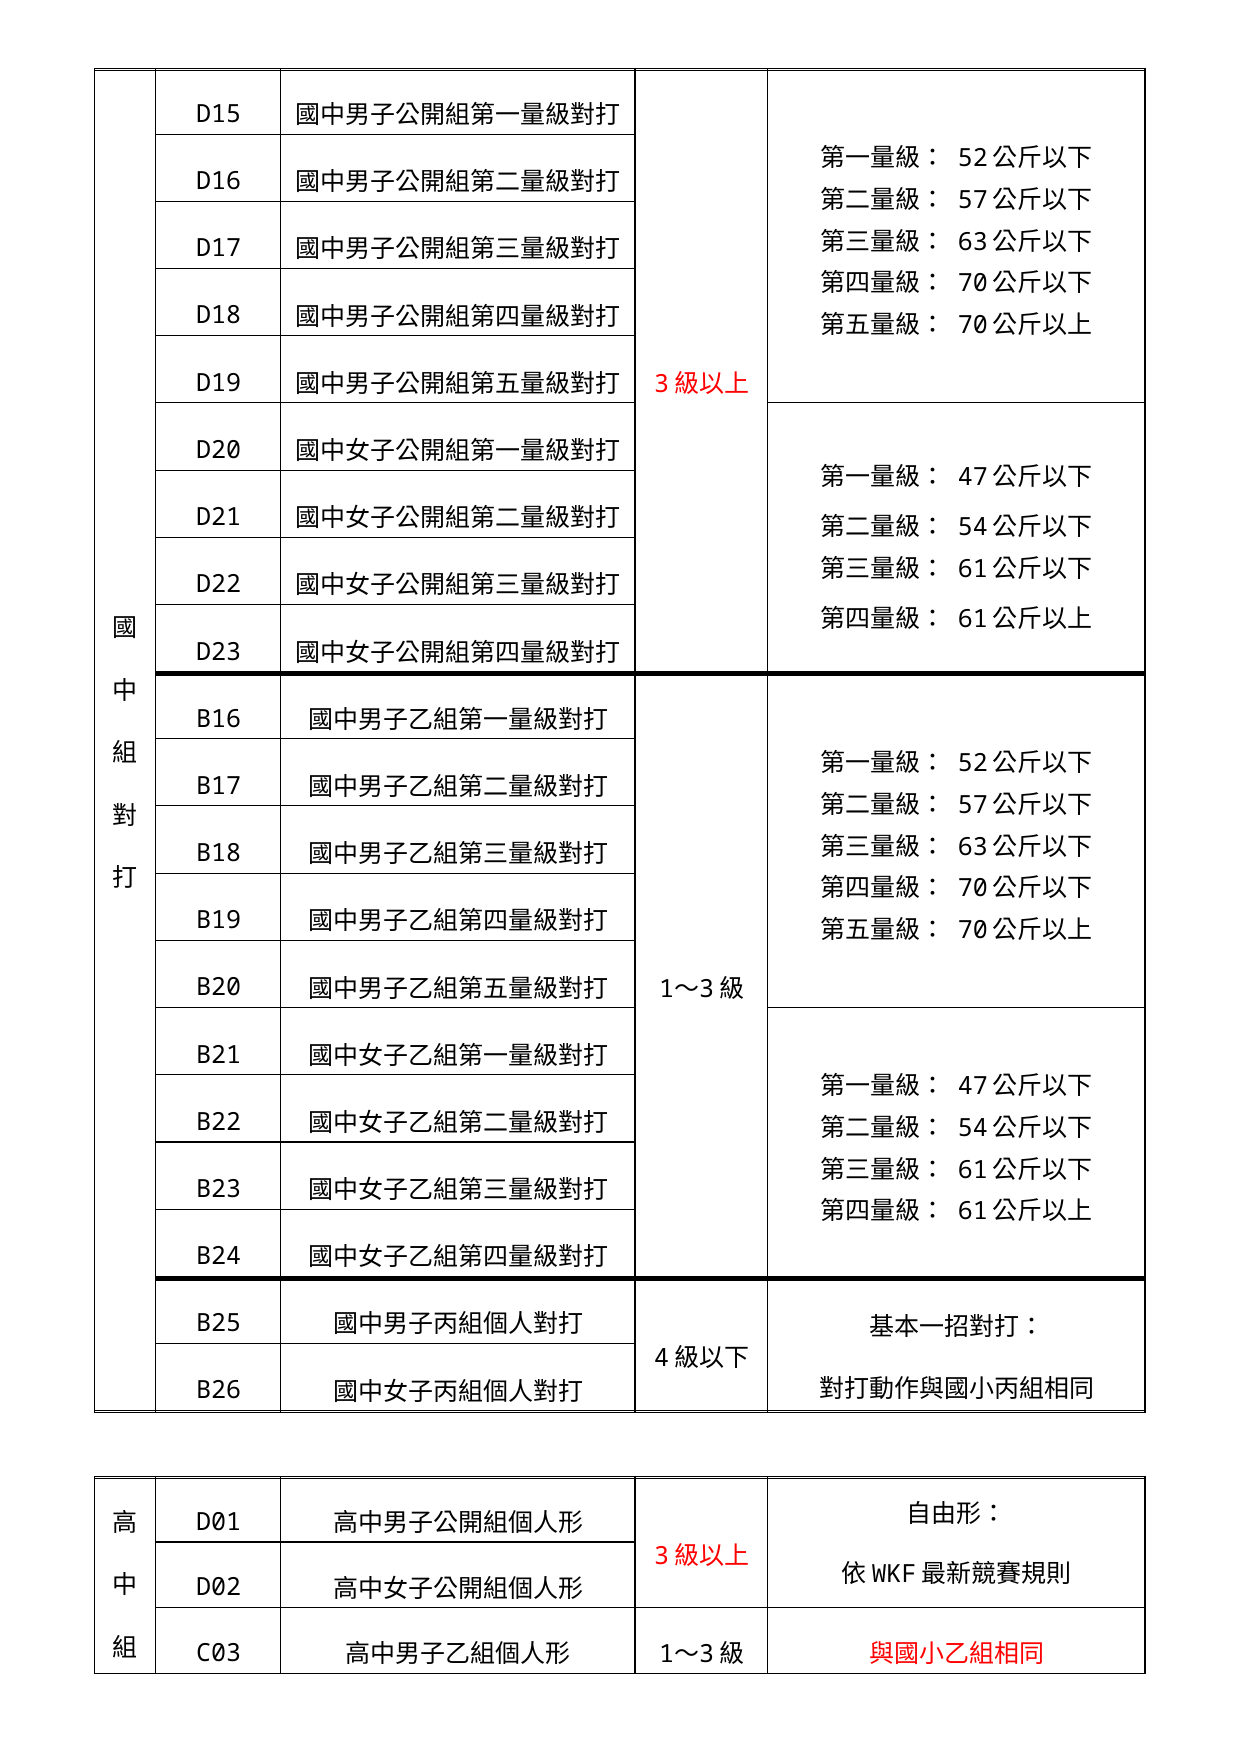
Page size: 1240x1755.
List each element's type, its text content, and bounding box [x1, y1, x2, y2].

table_cell D17 [156, 202, 280, 268]
table_cell B23 [156, 1143, 280, 1208]
table_header D01 [156, 1479, 280, 1541]
table_cell 國 中 組 對 打 [95, 71, 155, 1410]
table_cell B19 [156, 874, 280, 940]
table_cell 國中女子公開組第四量級對打 [281, 605, 634, 671]
table_header 自由形： 依WKF最新競賽規則 [768, 1479, 1144, 1607]
table_cell C03 [156, 1608, 280, 1673]
table_cell 國中女子丙組個人對打 [281, 1344, 634, 1410]
table_cell D19 [156, 336, 280, 402]
table_cell 1～3級 [636, 1608, 767, 1673]
table_cell 國中女子公開組第三量級對打 [281, 538, 634, 604]
table_cell 國中男子丙組個人對打 [281, 1281, 634, 1343]
table_cell B24 [156, 1210, 280, 1276]
table_cell B18 [156, 806, 280, 873]
table_header 3級以上 [636, 1479, 767, 1607]
table_cell D15 [156, 71, 280, 133]
table_cell 國中女子乙組第四量級對打 [281, 1210, 634, 1276]
table_cell 第一量級： 47公斤以下 第二量級： 54公斤以下 第三量級： 61公斤以下 第四量級： 61公斤以上 [768, 1008, 1144, 1276]
table_cell 第一量級： 47公斤以下 第二量級： 54公斤以下 第三量級： 61公斤以下 第四量級： 61公斤以上 [768, 403, 1144, 671]
table_cell 第一量級： 52公斤以下 第二量級： 57公斤以下 第三量級： 63公斤以下 第四量級： 70公斤以下 第五量級： 70公斤以上 [768, 676, 1144, 1007]
table_cell 國中男子公開組第三量級對打 [281, 202, 634, 268]
table_cell 基本一招對打： 對打動作與國小丙組相同 [768, 1281, 1144, 1410]
table_cell B17 [156, 739, 280, 805]
table_cell 國中男子乙組第二量級對打 [281, 739, 634, 805]
table_cell D20 [156, 403, 280, 469]
table_cell 國中女子乙組第二量級對打 [281, 1075, 634, 1141]
table_cell D16 [156, 135, 280, 201]
table_cell 3級以上 [636, 71, 767, 671]
table_cell 國中女子乙組第三量級對打 [281, 1143, 634, 1208]
table_header 高中男子公開組個人形 [281, 1479, 634, 1541]
table_cell 國中女子公開組第二量級對打 [281, 471, 634, 537]
table_cell D21 [156, 471, 280, 537]
table_cell B22 [156, 1075, 280, 1141]
table_cell 與國小乙組相同 [768, 1608, 1144, 1673]
table_cell 國中男子公開組第四量級對打 [281, 269, 634, 335]
table_cell 國中男子乙組第五量級對打 [281, 941, 634, 1007]
table_cell B16 [156, 676, 280, 738]
table_cell 國中男子公開組第一量級對打 [281, 71, 634, 133]
table_cell B20 [156, 941, 280, 1007]
table_cell 4級以下 [636, 1281, 767, 1410]
table_header 高 中 組 形 [95, 1479, 155, 1673]
table_cell B21 [156, 1008, 280, 1074]
table_cell 國中男子乙組第三量級對打 [281, 806, 634, 873]
table_cell 高中男子乙組個人形 [281, 1608, 634, 1673]
table_cell 國中女子乙組第一量級對打 [281, 1008, 634, 1074]
table_cell 國中男子乙組第四量級對打 [281, 874, 634, 940]
table_cell 國中男子乙組第一量級對打 [281, 676, 634, 738]
table_cell 國中男子公開組第五量級對打 [281, 336, 634, 402]
table_cell D22 [156, 538, 280, 604]
table_cell 國中男子公開組第二量級對打 [281, 135, 634, 201]
table_cell B25 [156, 1281, 280, 1343]
table_cell D02 [156, 1543, 280, 1607]
table_cell D23 [156, 605, 280, 671]
table_cell 高中女子公開組個人形 [281, 1543, 634, 1607]
table_cell B26 [156, 1344, 280, 1410]
table_cell 1～3級 [636, 676, 767, 1276]
table_cell 國中女子公開組第一量級對打 [281, 403, 634, 469]
table_cell D18 [156, 269, 280, 335]
table_cell 第一量級： 52公斤以下 第二量級： 57公斤以下 第三量級： 63公斤以下 第四量級： 70公斤以下 第五量級： 70公斤以上 [768, 71, 1144, 402]
